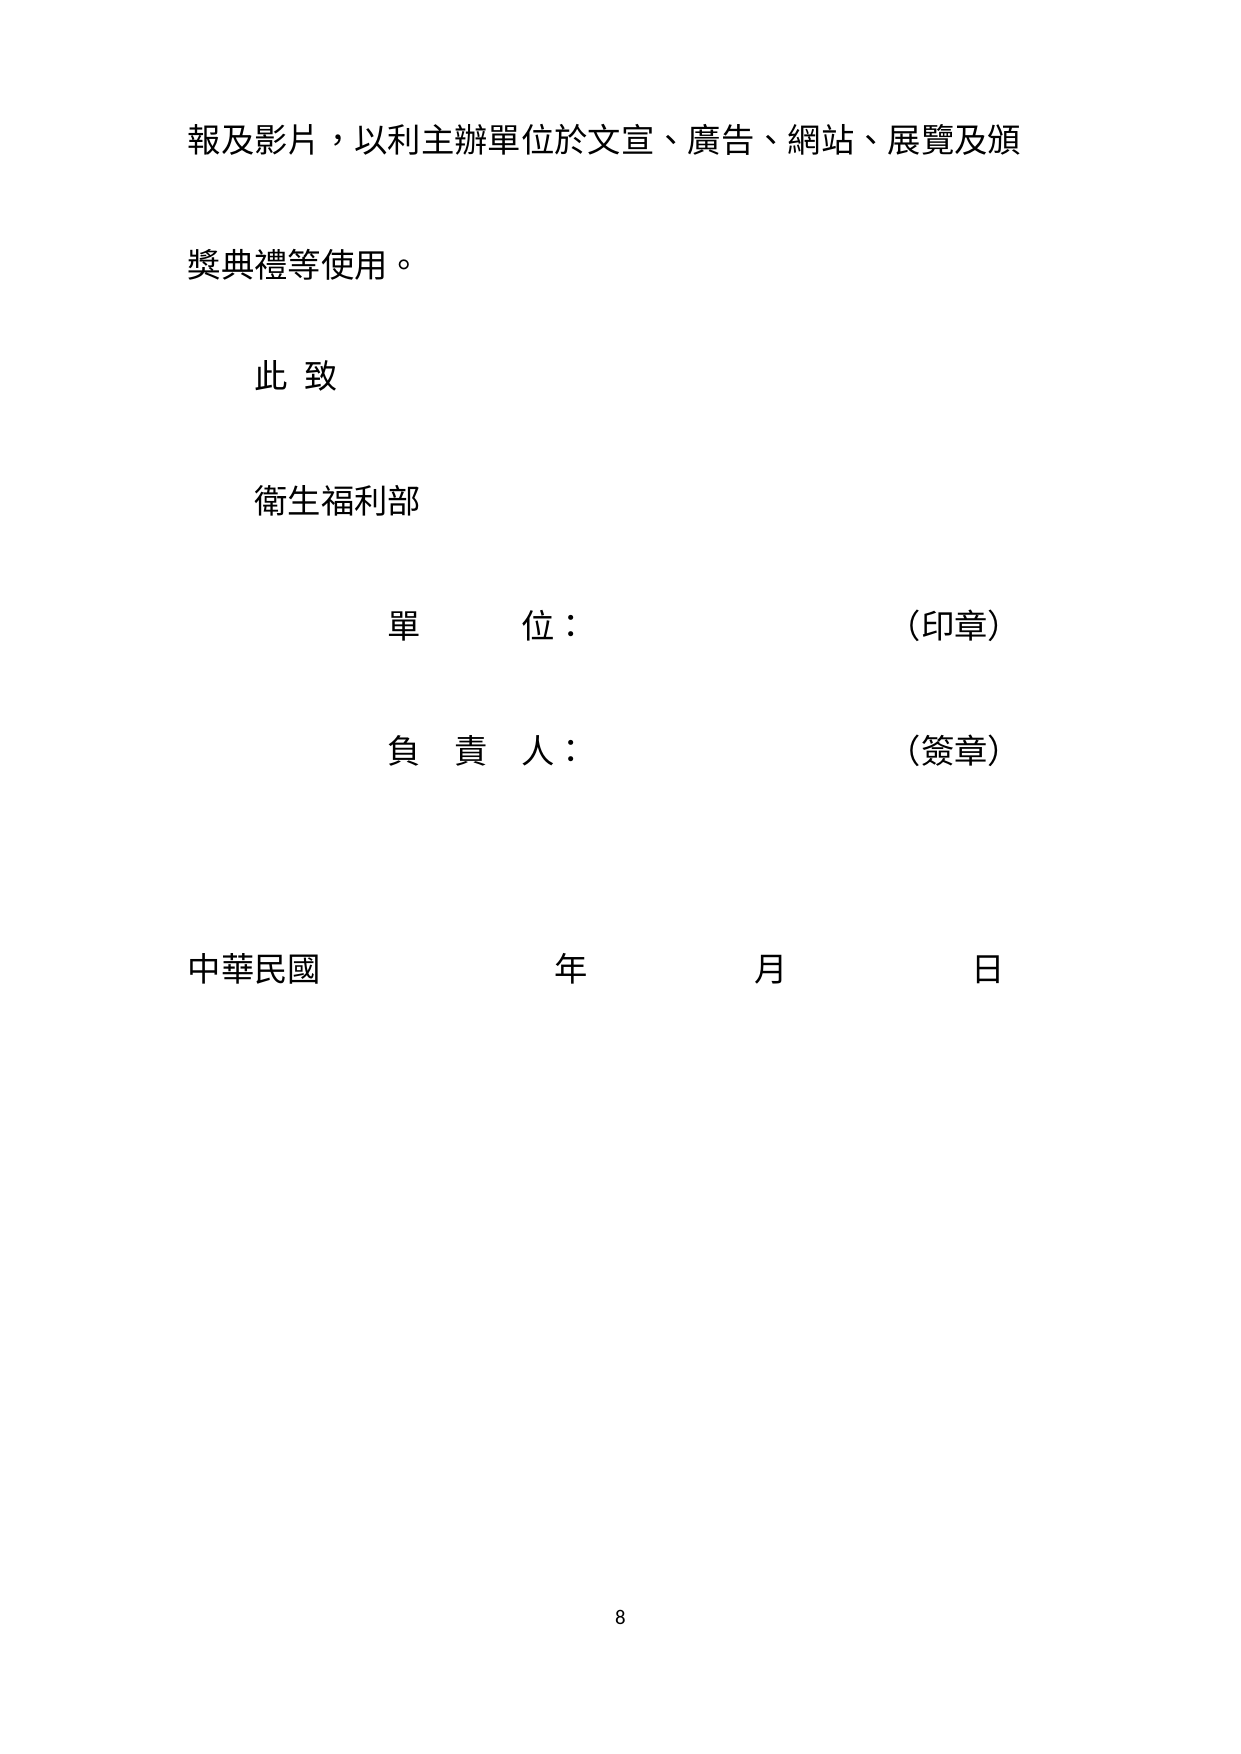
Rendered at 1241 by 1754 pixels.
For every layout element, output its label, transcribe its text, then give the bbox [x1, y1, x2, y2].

text 中華民國 年 月 日 [187, 926, 1053, 988]
text 此 致 衛生福利部 單 位： （印章） 負 責 人： （簽章） [187, 332, 1053, 769]
text 報及影片，以利主辦單位於文宣、廣告、網站、展覽及頒獎典禮等使用。 [187, 96, 1053, 284]
